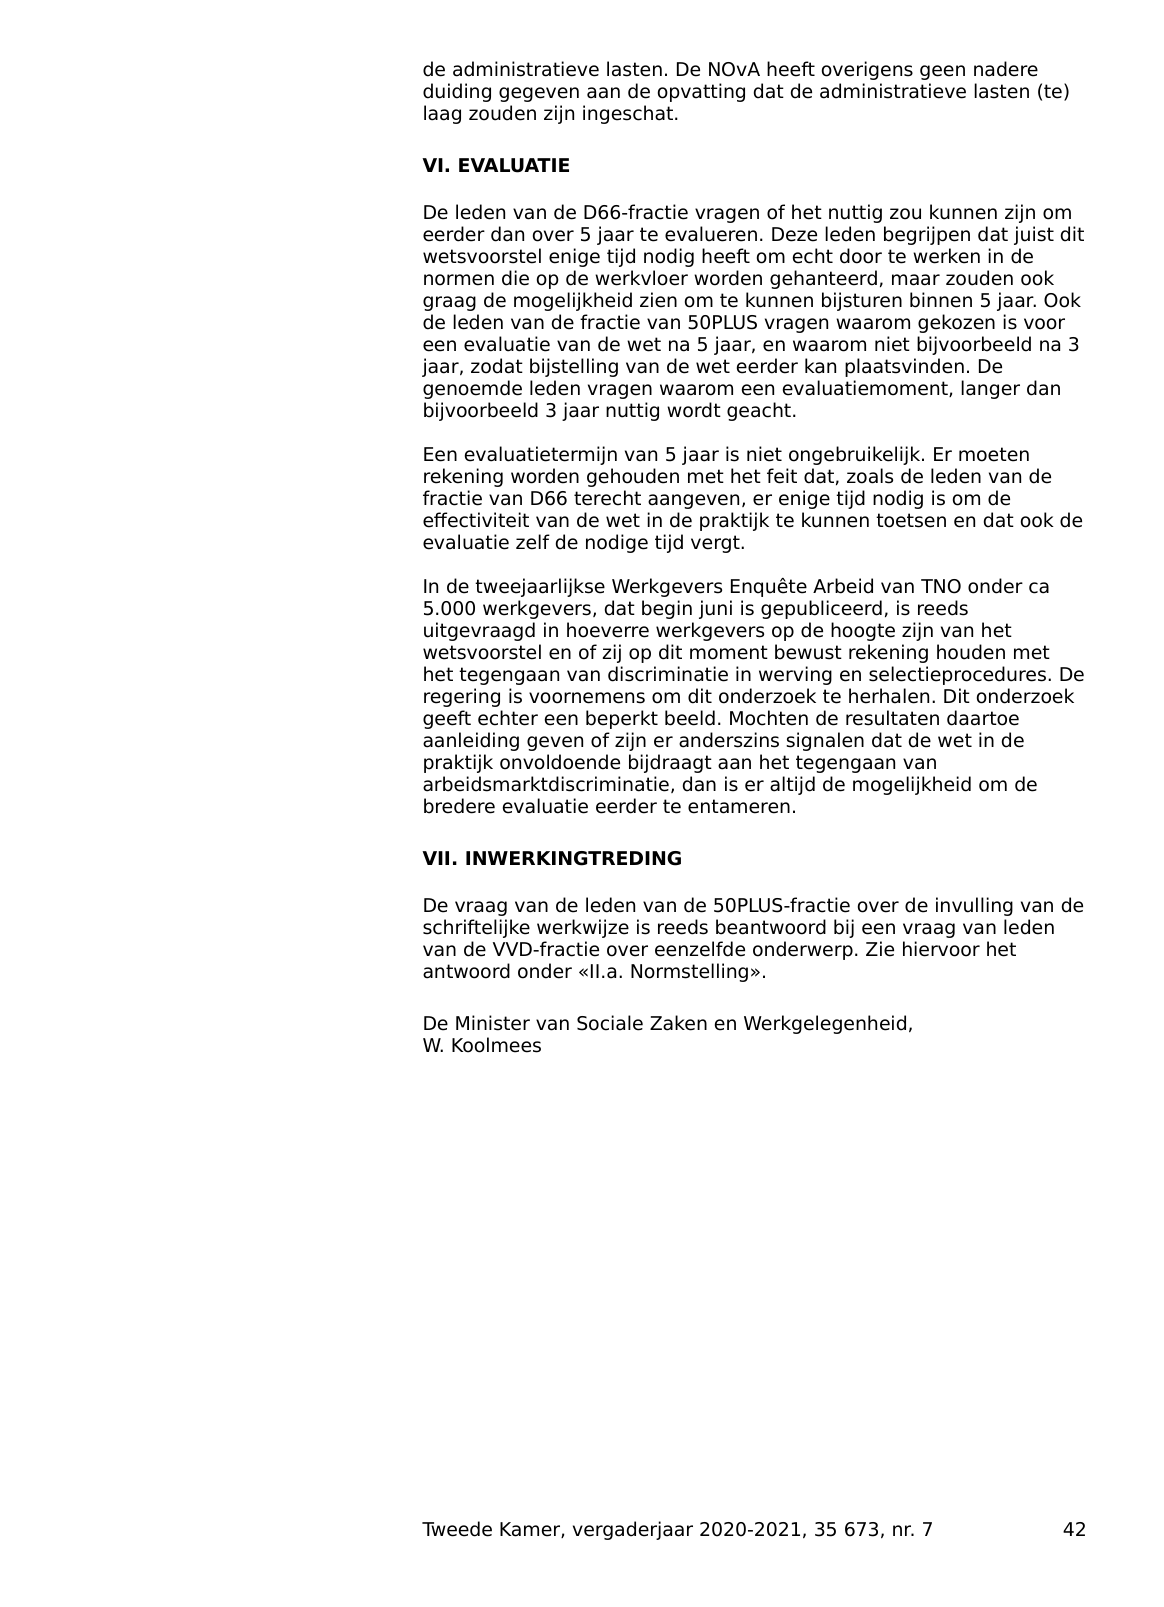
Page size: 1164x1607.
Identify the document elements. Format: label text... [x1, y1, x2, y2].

text De leden van de D66-fractie vragen of het nuttig zou kunnen zijn om eerder dan over 5 jaar te evalueren. Deze leden begrijpen dat juist dit wetsvoorstel enige tijd nodig heeft om echt door te werken in de normen die op de werkvloer worden gehanteerd, maar zouden ook graag de mogelijkheid zien om te kunnen bijsturen binnen 5 jaar. Ook de leden van de fractie van 50PLUS vragen waarom gekozen is voor een evaluatie van de wet na 5 jaar, en waarom niet bijvoorbeeld na 3 jaar, zodat bijstelling van de wet eerder kan plaatsvinden. De genoemde leden vragen waarom een evaluatiemoment, langer dan bijvoorbeeld 3 jaar nuttig wordt geacht. [422, 202, 1087, 422]
text De Minister van Sociale Zaken en Werkgelegenheid, W. Koolmees [422, 1013, 1087, 1057]
subtitle VI. EVALUATIE [422, 155, 1087, 177]
subtitle VII. INWERKINGTREDING [422, 848, 1087, 870]
text In de tweejaarlijkse Werkgevers Enquête Arbeid van TNO onder ca 5.000 werkgevers, dat begin juni is gepubliceerd, is reeds uitgevraagd in hoeverre werkgevers op de hoogte zijn van het wetsvoorstel en of zij op dit moment bewust rekening houden met het tegengaan van discriminatie in werving en selectieprocedures. De regering is voornemens om dit onderzoek te herhalen. Dit onderzoek geeft echter een beperkt beeld. Mochten de resultaten daartoe aanleiding geven of zijn er anderszins signalen dat de wet in de praktijk onvoldoende bijdraagt aan het tegengaan van arbeidsmarktdiscriminatie, dan is er altijd de mogelijkheid om de bredere evaluatie eerder te entameren. [422, 576, 1087, 818]
text de administratieve lasten. De NOvA heeft overigens geen nadere duiding gegeven aan de opvatting dat de administratieve lasten (te) laag zouden zijn ingeschat. [422, 59, 1087, 125]
text Een evaluatietermijn van 5 jaar is niet ongebruikelijk. Er moeten rekening worden gehouden met het feit dat, zoals de leden van de fractie van D66 terecht aangeven, er enige tijd nodig is om de effectiviteit van de wet in de praktijk te kunnen toetsen en dat ook de evaluatie zelf de nodige tijd vergt. [422, 444, 1087, 554]
text De vraag van de leden van de 50PLUS-fractie over de invulling van de schriftelijke werkwijze is reeds beantwoord bij een vraag van leden van de VVD-fractie over eenzelfde onderwerp. Zie hiervoor het antwoord onder «II.a. Normstelling». [422, 895, 1087, 983]
